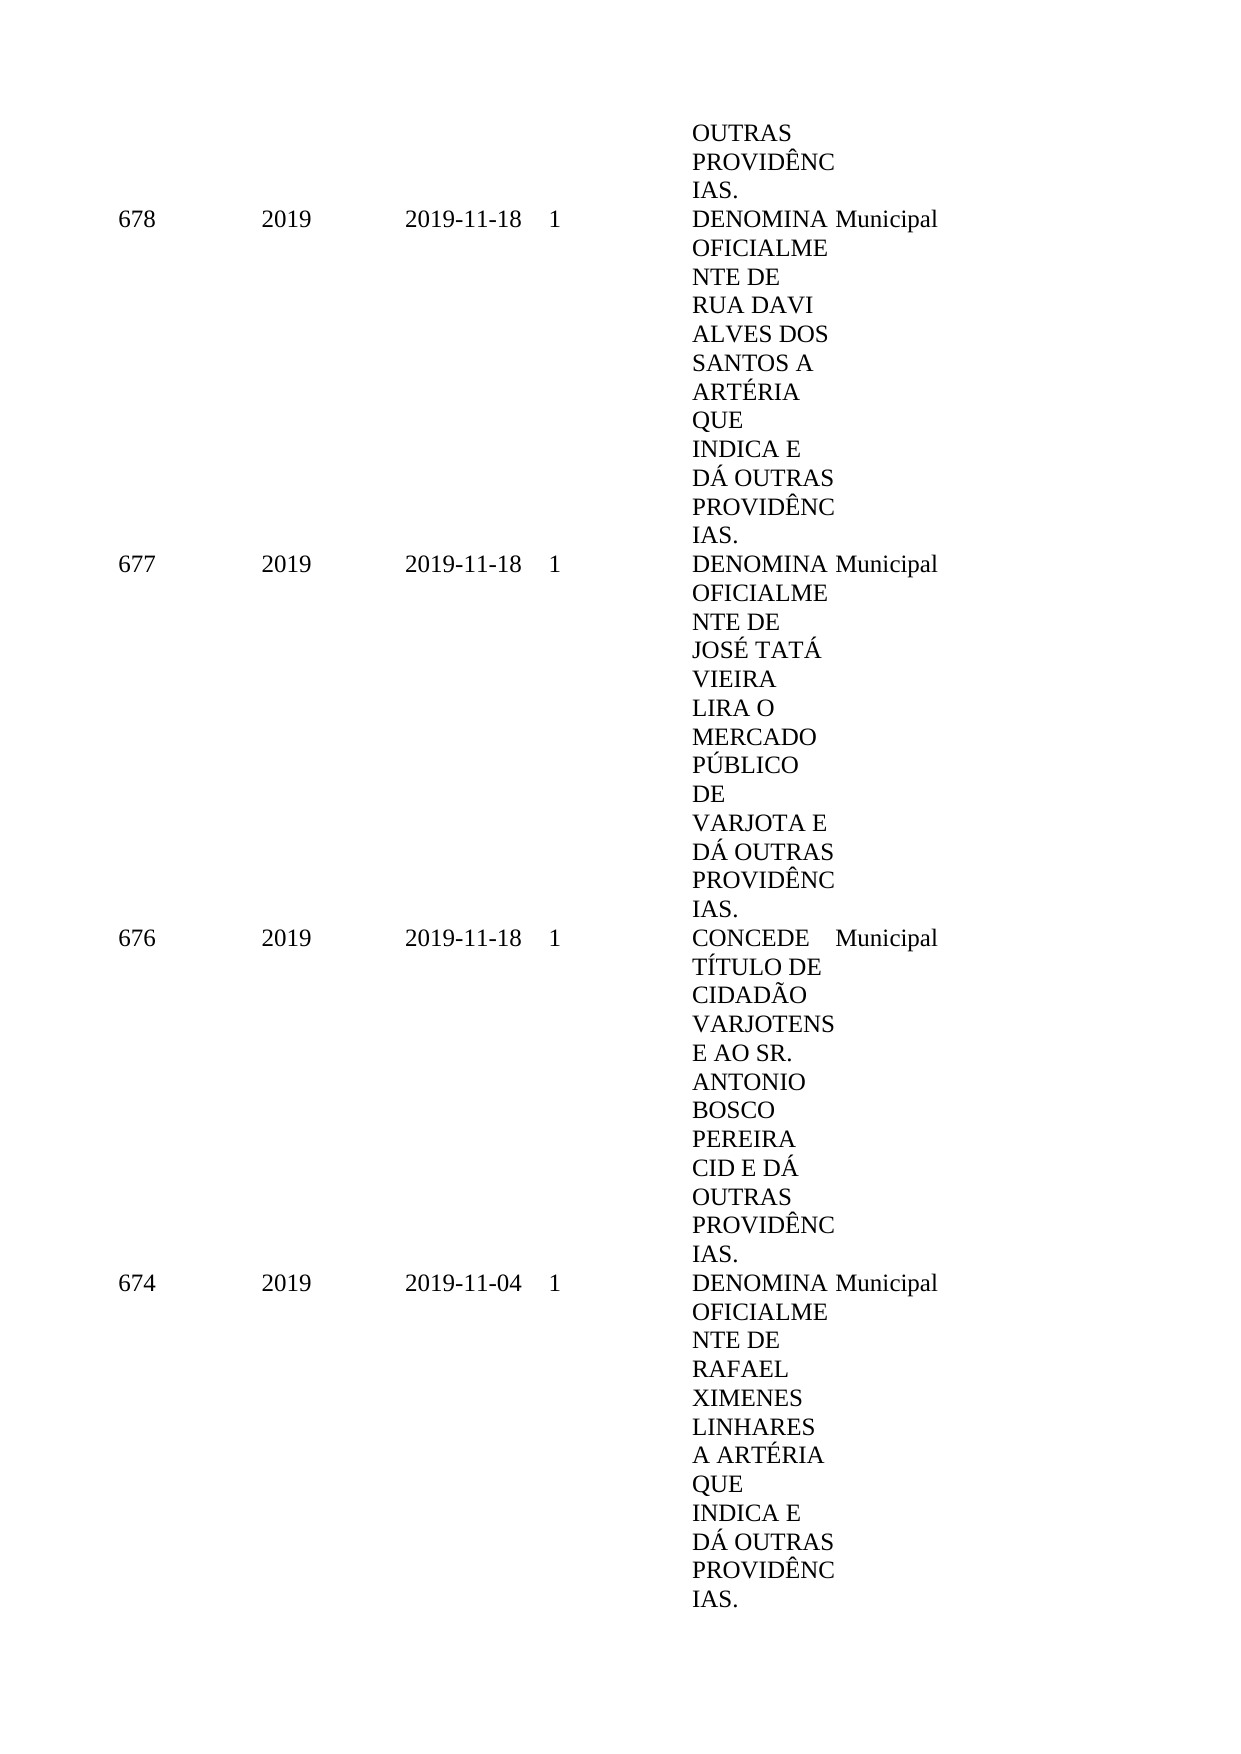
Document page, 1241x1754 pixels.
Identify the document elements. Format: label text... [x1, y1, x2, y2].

table_cell 2019 [261, 923, 405, 1268]
table_cell 676 [118, 923, 261, 1268]
table_cell [405, 118, 548, 204]
table_cell 2019 [261, 549, 405, 923]
table_cell [979, 1268, 1122, 1613]
table_cell [979, 549, 1122, 923]
table_cell 2019-11-18 [405, 549, 548, 923]
table_cell 1 [548, 923, 692, 1268]
table_cell [979, 923, 1122, 1268]
table_cell Municipal [835, 204, 979, 549]
table_cell 2019 [261, 204, 405, 549]
table_cell DENOMINA OFICIALMENTE DE RAFAEL XIMENES LINHARES A ARTÉRIA QUE INDICA E DÁ OUTRAS PROVIDÊNCIAS. [692, 1268, 835, 1613]
table_cell DENOMINA OFICIALMENTE DE JOSÉ TATÁ VIEIRA LIRA O MERCADO PÚBLICO DE VARJOTA E DÁ OUTRAS PROVIDÊNCIAS. [692, 549, 835, 923]
table_cell 1 [548, 204, 692, 549]
table_cell [118, 118, 261, 204]
table_cell [979, 204, 1122, 549]
table_cell Municipal [835, 923, 979, 1268]
table_cell 2019 [261, 1268, 405, 1613]
table_cell 2019-11-18 [405, 204, 548, 549]
table_cell Municipal [835, 549, 979, 923]
table_cell [261, 118, 405, 204]
table_cell CONCEDE TÍTULO DE CIDADÃO VARJOTENSE AO SR. ANTONIO BOSCO PEREIRA CID E DÁ OUTRAS PROVIDÊNCIAS. [692, 923, 835, 1268]
table_cell 678 [118, 204, 261, 549]
table_cell 2019-11-04 [405, 1268, 548, 1613]
table_cell [835, 118, 979, 204]
table_cell Municipal [835, 1268, 979, 1613]
table_cell 2019-11-18 [405, 923, 548, 1268]
table_cell 677 [118, 549, 261, 923]
table_cell DENOMINA OFICIALMENTE DE RUA DAVI ALVES DOS SANTOS A ARTÉRIA QUE INDICA E DÁ OUTRAS PROVIDÊNCIAS. [692, 204, 835, 549]
table_cell 1 [548, 1268, 692, 1613]
table_cell OUTRAS PROVIDÊNCIAS. [692, 118, 835, 204]
table_cell 1 [548, 549, 692, 923]
table_cell [548, 118, 692, 204]
table_cell [979, 118, 1122, 204]
table_cell 674 [118, 1268, 261, 1613]
